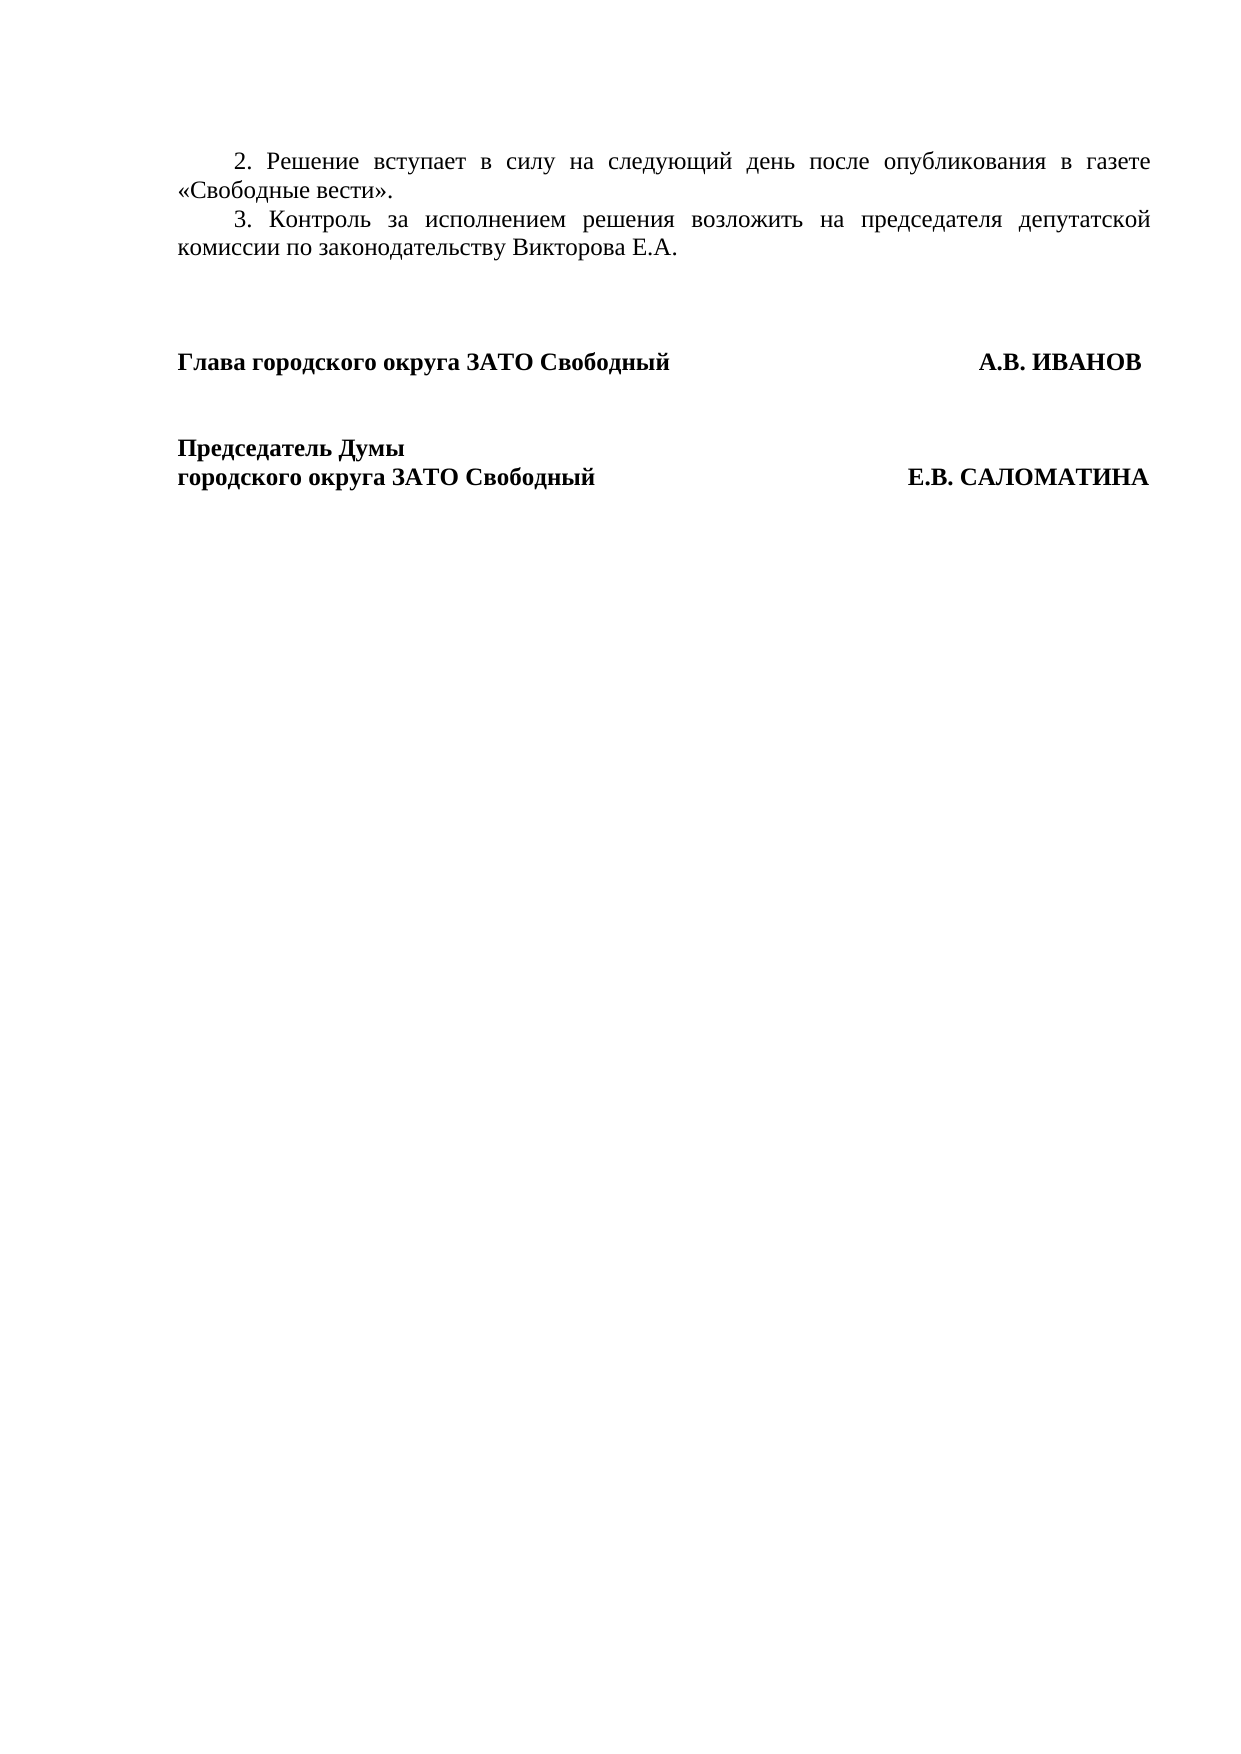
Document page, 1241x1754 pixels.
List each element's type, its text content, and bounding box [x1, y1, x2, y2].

text Председатель Думы [177, 433, 1152, 462]
text 3. Контроль за исполнением решения возложить на председателя депутатской комиссии по законодательству Викторова Е.А. [177, 204, 1152, 261]
text Глава городского округа ЗАТО Свободный А.В. ИВАНОВ [177, 347, 1152, 375]
text 2. Решение вступает в силу на следующий день после опубликования в газете «Свободные вести». [177, 146, 1152, 204]
text городского округа ЗАТО Свободный Е.В. САЛОМАТИНА [177, 462, 1152, 490]
